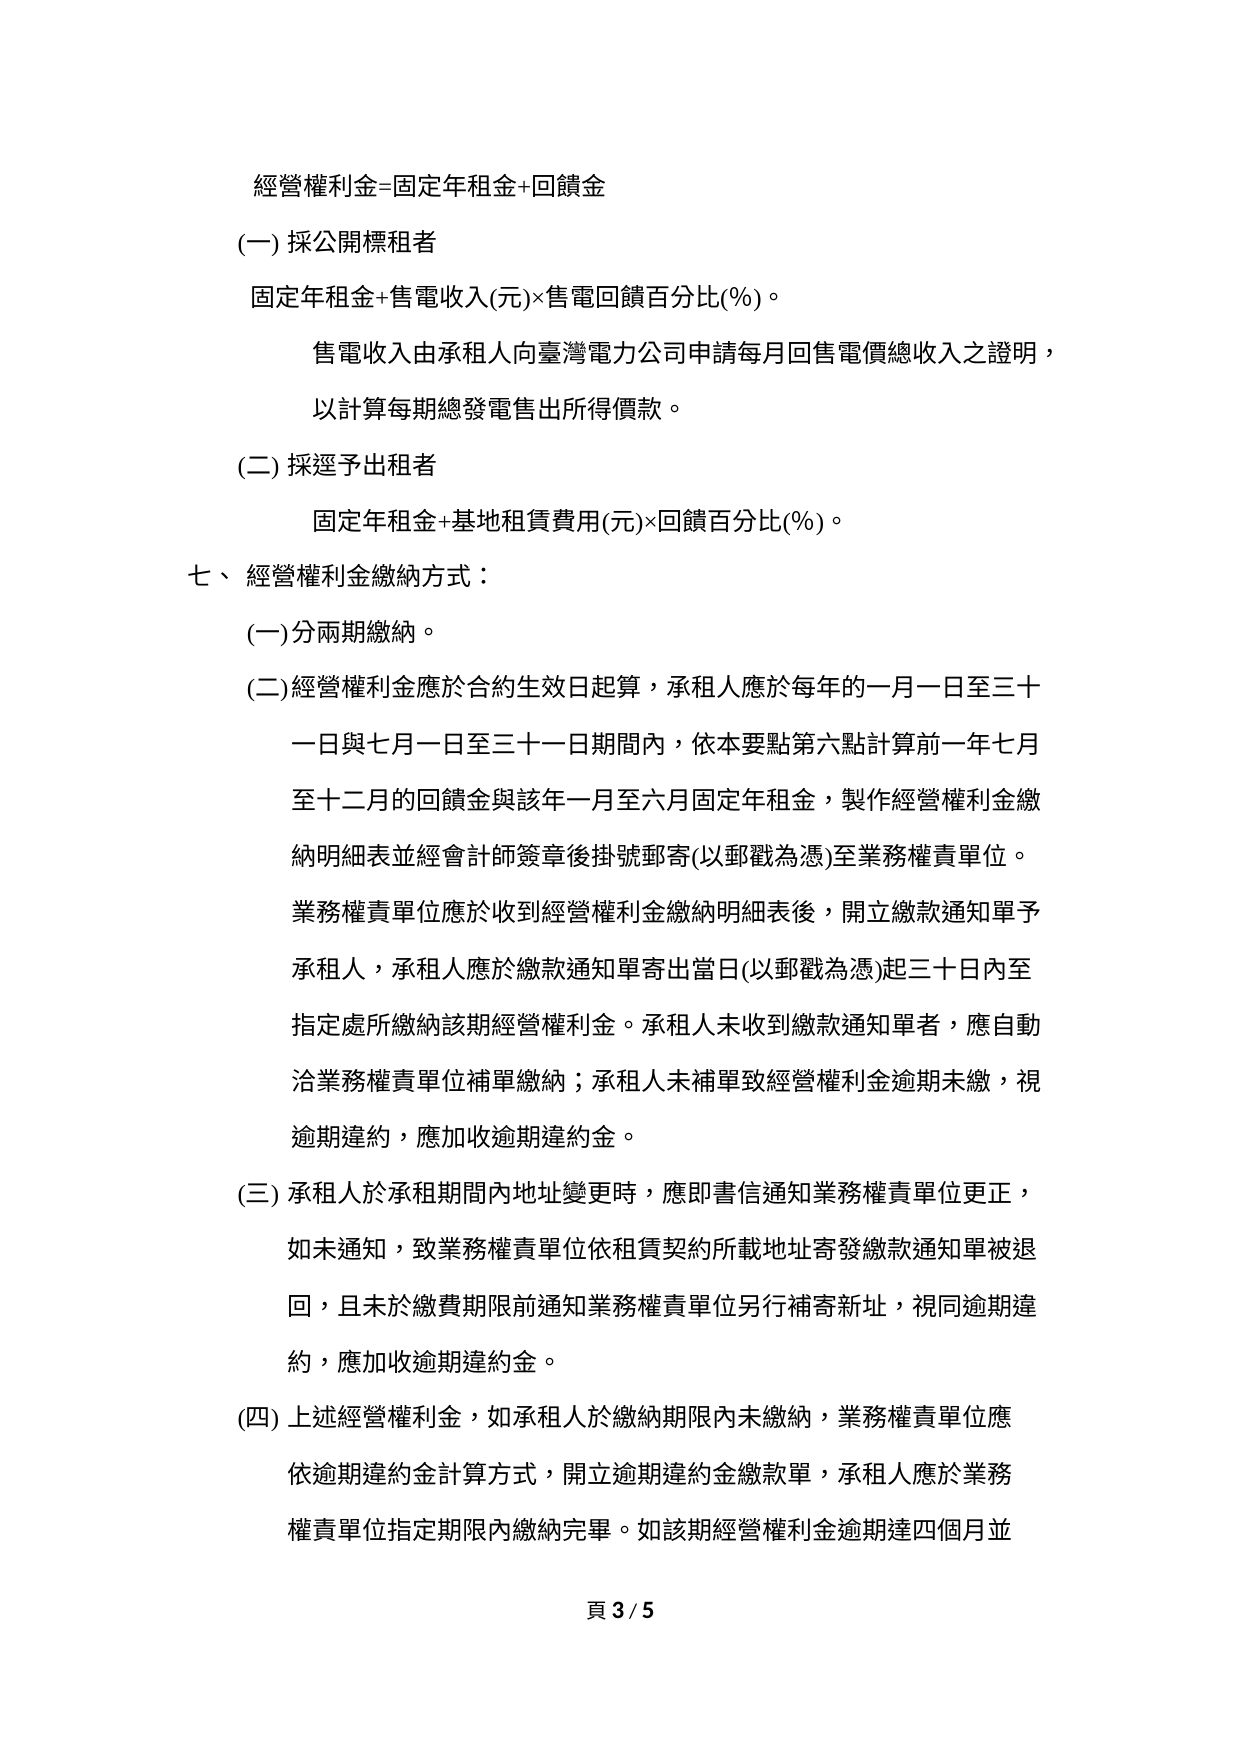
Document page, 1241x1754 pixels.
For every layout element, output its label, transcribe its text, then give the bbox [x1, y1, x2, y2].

list 經營權利金繳納方式： [187, 550, 1053, 587]
list 經營權利金應於合約生效日起算，承租人應於每年的一月一日至三十一日與七月一日至三十一日期間內，依本要點第六點計算前一年七月至十二月的回饋金與該年一月至六月固定年租金，製作經營權利金繳納明細表並經會計師簽章後掛號郵寄(以郵戳為憑)至業務權責單位。業務權責單位應於收到經營權利金繳納明細表後，開立繳款通知單予承租人，承租人應於繳款通知單寄出當日(以郵戳為憑)起三十日內至指定處所繳納該期經營權利金。承租人未收到繳款通知單者，應自動洽業務權責單位補單繳納；承租人未補單致經營權利金逾期未繳，視逾期違約，應加收逾期違約金。 [247, 661, 1053, 1148]
text 固定年租金+售電收入(元)×售電回饋百分比(％)。 [187, 271, 1053, 308]
list 經營權利金=固定年租金+回饋金 [247, 160, 1053, 197]
list 固定年租金+基地租賃費用(元)×回饋百分比(％)。 [312, 494, 1053, 532]
list 承租人於承租期間內地址變更時，應即書信通知業務權責單位更正，如未通知，致業務權責單位依租賃契約所載地址寄發繳款通知單被退回，且未於繳費期限前通知業務權責單位另行補寄新址，視同逾期違約，應加收逾期違約金。 [237, 1167, 1053, 1373]
list 採公開標租者 [237, 215, 1053, 253]
list 採逕予出租者 [237, 438, 1053, 476]
list 售電收入由承租人向臺灣電力公司申請每月回售電價總收入之證明，以計算每期總發電售出所得價款。 [312, 327, 1053, 420]
list 分兩期繳納。 [247, 605, 1053, 643]
list 上述經營權利金，如承租人於繳納期限內未繳納，業務權責單位應 依逾期違約金計算方式，開立逾期違約金繳款單，承租人應於業務 權責單位指定期限內繳納完畢。如該期經營權利金逾期達四個月並 [237, 1391, 1053, 1541]
